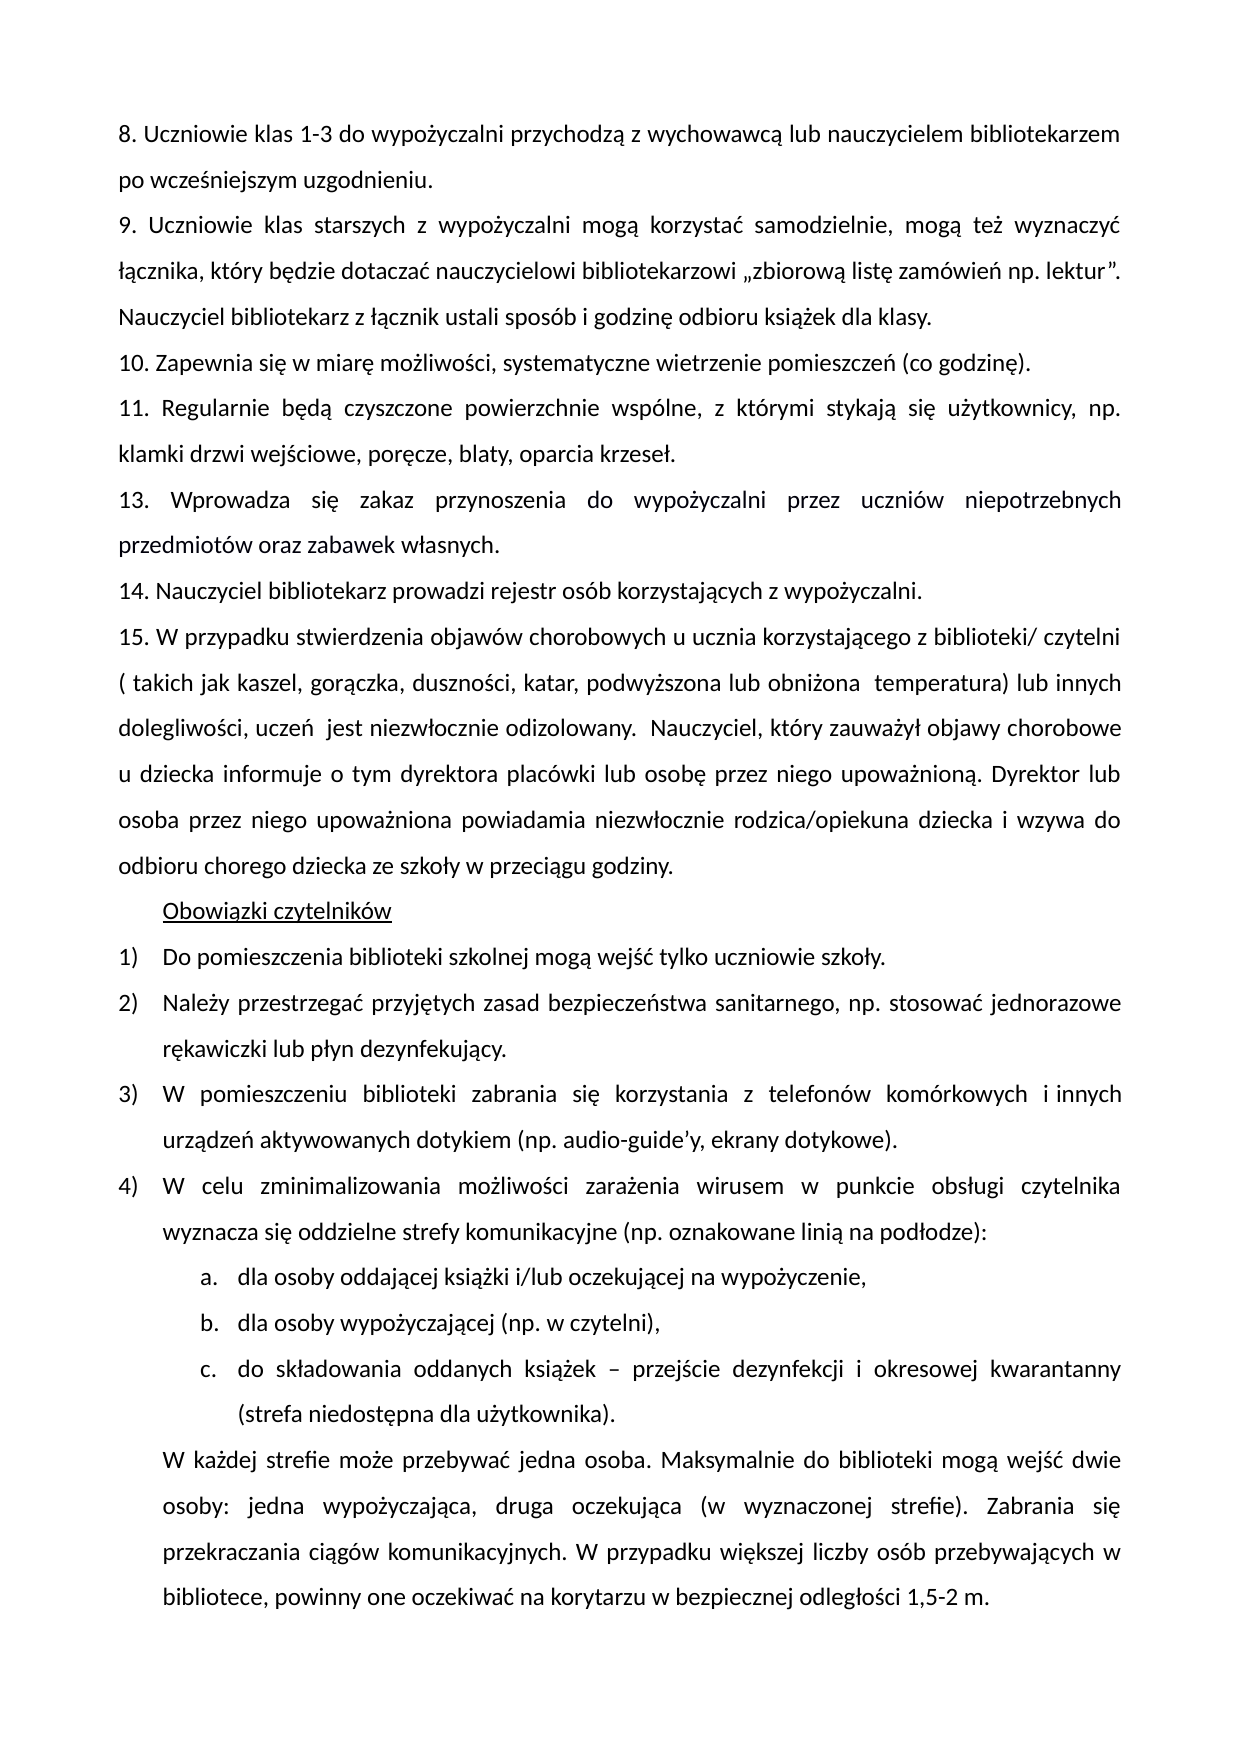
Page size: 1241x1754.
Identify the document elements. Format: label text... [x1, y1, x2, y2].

text W każdej strefie może przebywać jedna osoba. Maksymalnie do biblioteki mogą wejść dwie osoby: jedna wypożyczająca, druga oczekująca (w wyznaczonej strefie). Zabrania się przekraczania ciągów komunikacyjnych. W przypadku większej liczby osób przebywających w bibliotece, powinny one oczekiwać na korytarzu w bezpiecznej odległości 1,5-2 m. [162, 1444, 1122, 1612]
list Należy przestrzegać przyjętych zasad bezpieczeństwa sanitarnego, np. stosować jednorazowe rękawiczki lub płyn dezynfekujący. [118, 987, 1122, 1063]
list dla osoby wypożyczającej (np. w czytelni), [200, 1307, 1122, 1338]
text 11. Regularnie będą czyszczone powierzchnie wspólne, z którymi stykają się użytkownicy, np. klamki drzwi wejściowe, poręcze, blaty, oparcia krzeseł. [118, 392, 1122, 469]
text 8. Uczniowie klas 1-3 do wypożyczalni przychodzą z wychowawcą lub nauczycielem bibliotekarzem po wcześniejszym uzgodnieniu. [118, 118, 1122, 194]
text 14. Nauczyciel bibliotekarz prowadzi rejestr osób korzystających z wypożyczalni. [118, 575, 1122, 606]
text 10. Zapewnia się w miarę możliwości, systematyczne wietrzenie pomieszczeń (co godzinę). [118, 347, 1122, 377]
text 13. Wprowadza się zakaz przynoszenia do wypożyczalni przez uczniów niepotrzebnych przedmiotów oraz zabawek własnych. [118, 484, 1122, 560]
text Obowiązki czytelników [162, 896, 1122, 926]
list do składowania oddanych książek – przejście dezynfekcji i okresowej kwarantanny (strefa niedostępna dla użytkownika). [200, 1353, 1122, 1429]
list W celu zminimalizowania możliwości zarażenia wirusem w punkcie obsługi czytelnika wyznacza się oddzielne strefy komunikacyjne (np. oznakowane linią na podłodze): [118, 1170, 1122, 1246]
list Do pomieszczenia biblioteki szkolnej mogą wejść tylko uczniowie szkoły. [118, 941, 1122, 972]
list W pomieszczeniu biblioteki zabrania się korzystania z telefonów komórkowych i innych urządzeń aktywowanych dotykiem (np. audio-guide’y, ekrany dotykowe). [118, 1078, 1122, 1155]
list dla osoby oddającej książki i/lub oczekującej na wypożyczenie, [200, 1261, 1122, 1292]
text 9. Uczniowie klas starszych z wypożyczalni mogą korzystać samodzielnie, mogą też wyznaczyć łącznika, który będzie dotaczać nauczycielowi bibliotekarzowi „zbiorową listę zamówień np. lektur”. Nauczyciel bibliotekarz z łącznik ustali sposób i godzinę odbioru książek dla klasy. [118, 209, 1122, 332]
text 15. W przypadku stwierdzenia objawów chorobowych u ucznia korzystającego z biblioteki/ czytelni ( takich jak kaszel, gorączka, duszności, katar, podwyższona lub obniżona temperatura) lub innych dolegliwości, uczeń jest niezwłocznie odizolowany. Nauczyciel, który zauważył objawy chorobowe u dziecka informuje o tym dyrektora placówki lub osobę przez niego upoważnioną. Dyrektor lub osoba przez niego upoważniona powiadamia niezwłocznie rodzica/opiekuna dziecka i wzywa do odbioru chorego dziecka ze szkoły w przeciągu godziny. [118, 621, 1122, 880]
